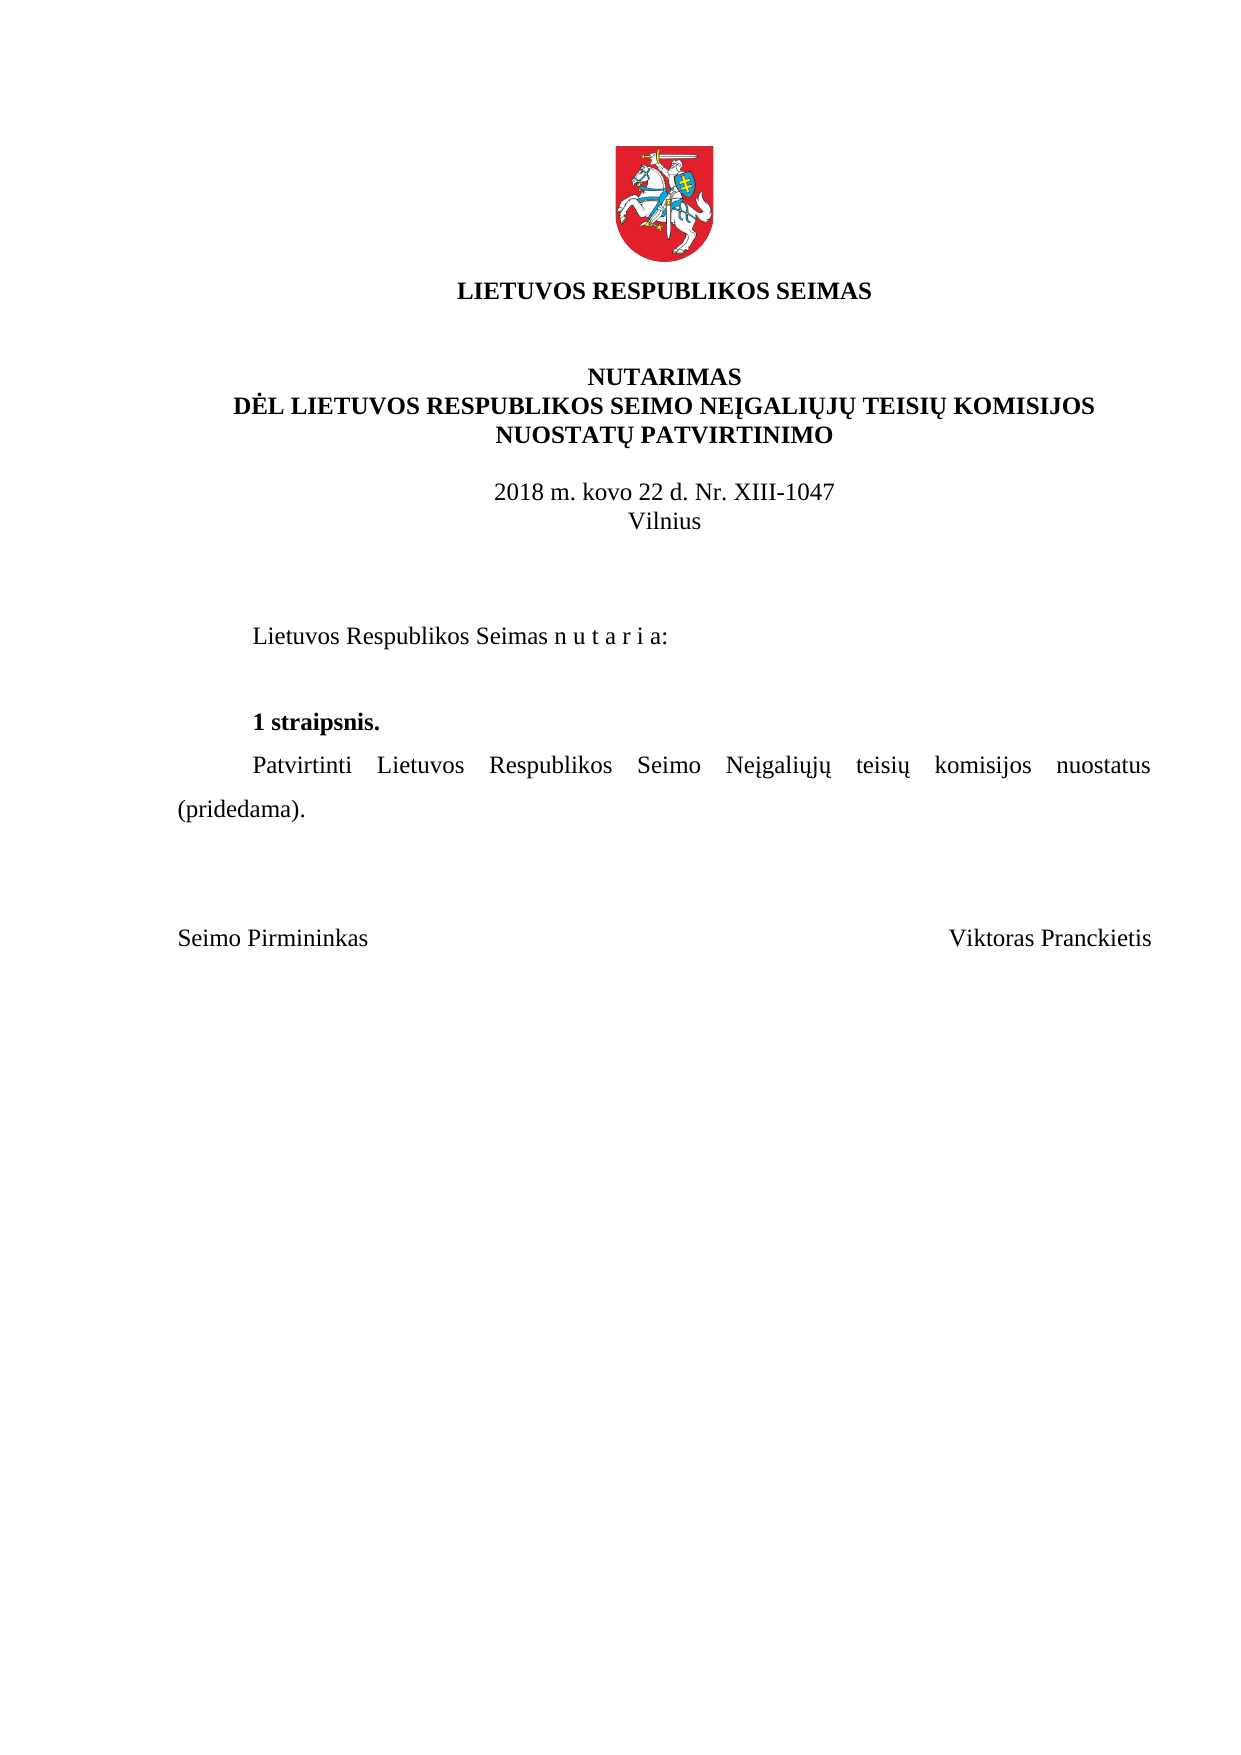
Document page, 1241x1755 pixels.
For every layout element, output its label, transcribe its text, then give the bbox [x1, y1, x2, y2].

text Patvirtinti Lietuvos Respublikos Seimo Neįgaliųjų teisių komisijos nuostatus (pridedama). [177, 751, 1152, 822]
text DĖL LIETUVOS RESPUBLIKOS SEIMO NEĮGALIŲJŲ TEISIŲ KOMISIJOS NUOSTATŲ PATVIRTINIMO [177, 391, 1152, 448]
text Lietuvos Respublikos Seimas n u t a r i a: [177, 621, 1152, 650]
text 2018 m. kovo 22 d. Nr. XIII-1047 [177, 477, 1152, 506]
text Seimo Pirmininkas Viktoras Pranckietis [177, 923, 1152, 952]
text NUTARIMAS [177, 362, 1152, 391]
text Vilnius [177, 506, 1152, 535]
text LIETUVOS RESPUBLIKOS SEIMAS [177, 276, 1152, 305]
text 1 straipsnis. [177, 707, 1152, 736]
